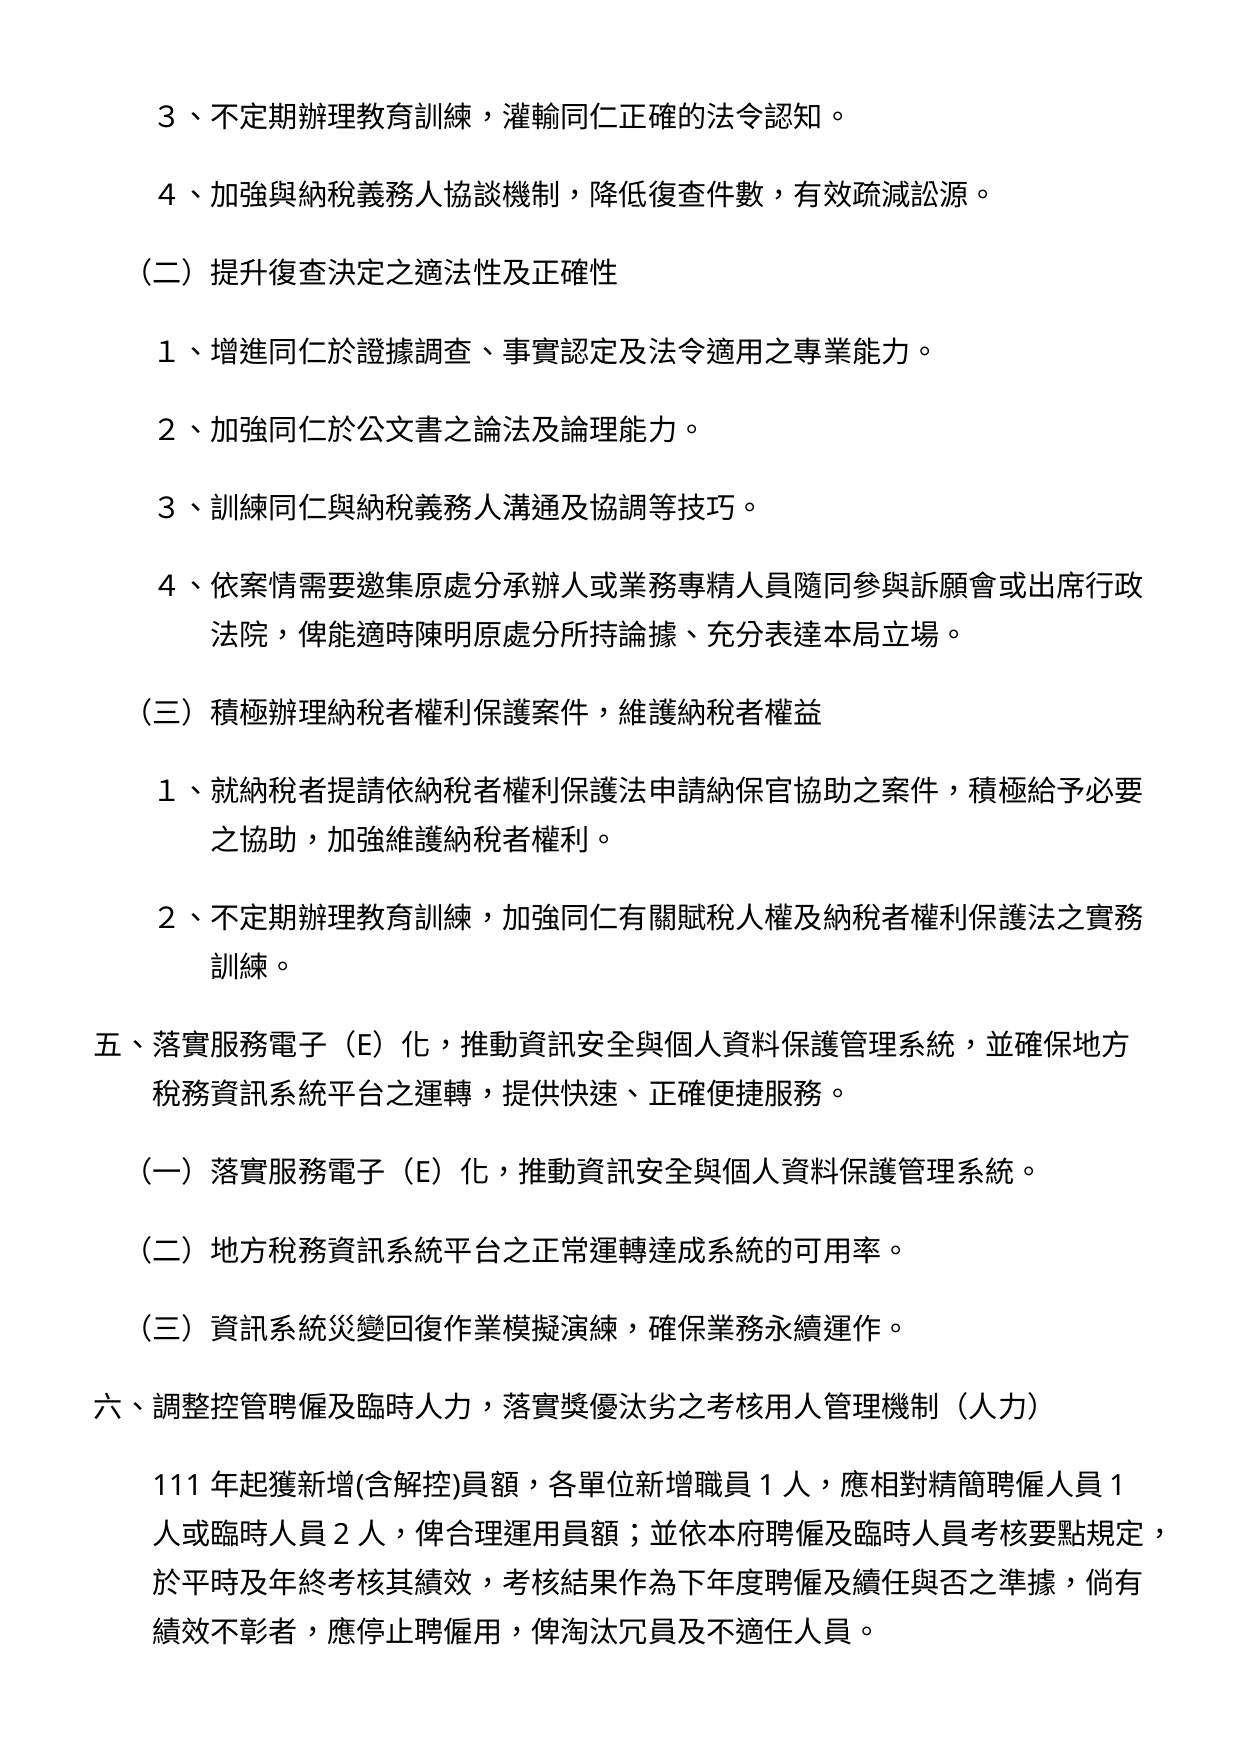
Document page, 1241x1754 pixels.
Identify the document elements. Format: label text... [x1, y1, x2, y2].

text ３、不定期辦理教育訓練，灌輸同仁正確的法令認知。 [152, 94, 1146, 136]
text （二）提升復查決定之適法性及正確性 [123, 250, 1146, 292]
text ４、依案情需要邀集原處分承辦人或業務專精人員隨同參與訴願會或出席行政法院，俾能適時陳明原處分所持論據、充分表達本局立場。 [152, 562, 1146, 654]
text （三）積極辦理納稅者權利保護案件，維護納稅者權益 [123, 689, 1146, 732]
text 111 年起獲新增(含解控)員額，各單位新增職員1 人，應相對精簡聘僱人員1 人或臨時人員2 人，俾合理運用員額；並依本府聘僱及臨時人員考核要點規定，於平時及年終考核其績效，考核結果作為下年度聘僱及續任與否之準據，倘有績效不彰者，應停止聘僱用，俾淘汰冗員及不適任人員。 [152, 1462, 1146, 1651]
text 六、調整控管聘僱及臨時人力，落實獎優汰劣之考核用人管理機制（人力） [94, 1384, 1146, 1426]
text （二）地方稅務資訊系統平台之正常運轉達成系統的可用率。 [123, 1227, 1146, 1270]
text 五、落實服務電子（E）化，推動資訊安全與個人資料保護管理系統，並確保地方稅務資訊系統平台之運轉，提供快速、正確便捷服務。 [94, 1022, 1146, 1113]
text ３、訓練同仁與納稅義務人溝通及協調等技巧。 [152, 484, 1146, 527]
text １、增進同仁於證據調查、事實認定及法令適用之專業能力。 [152, 328, 1146, 370]
text （一）落實服務電子（E）化，推動資訊安全與個人資料保護管理系統。 [123, 1149, 1146, 1191]
text ２、不定期辦理教育訓練，加強同仁有關賦稅人權及納稅者權利保護法之實務訓練。 [152, 895, 1146, 986]
text １、就納稅者提請依納稅者權利保護法申請納保官協助之案件，積極給予必要之協助，加強維護納稅者權利。 [152, 768, 1146, 859]
text ４、加強與納稅義務人協談機制，降低復查件數，有效疏減訟源。 [152, 172, 1146, 214]
text ２、加強同仁於公文書之論法及論理能力。 [152, 406, 1146, 448]
text （三）資訊系統災變回復作業模擬演練，確保業務永續運作。 [123, 1306, 1146, 1348]
